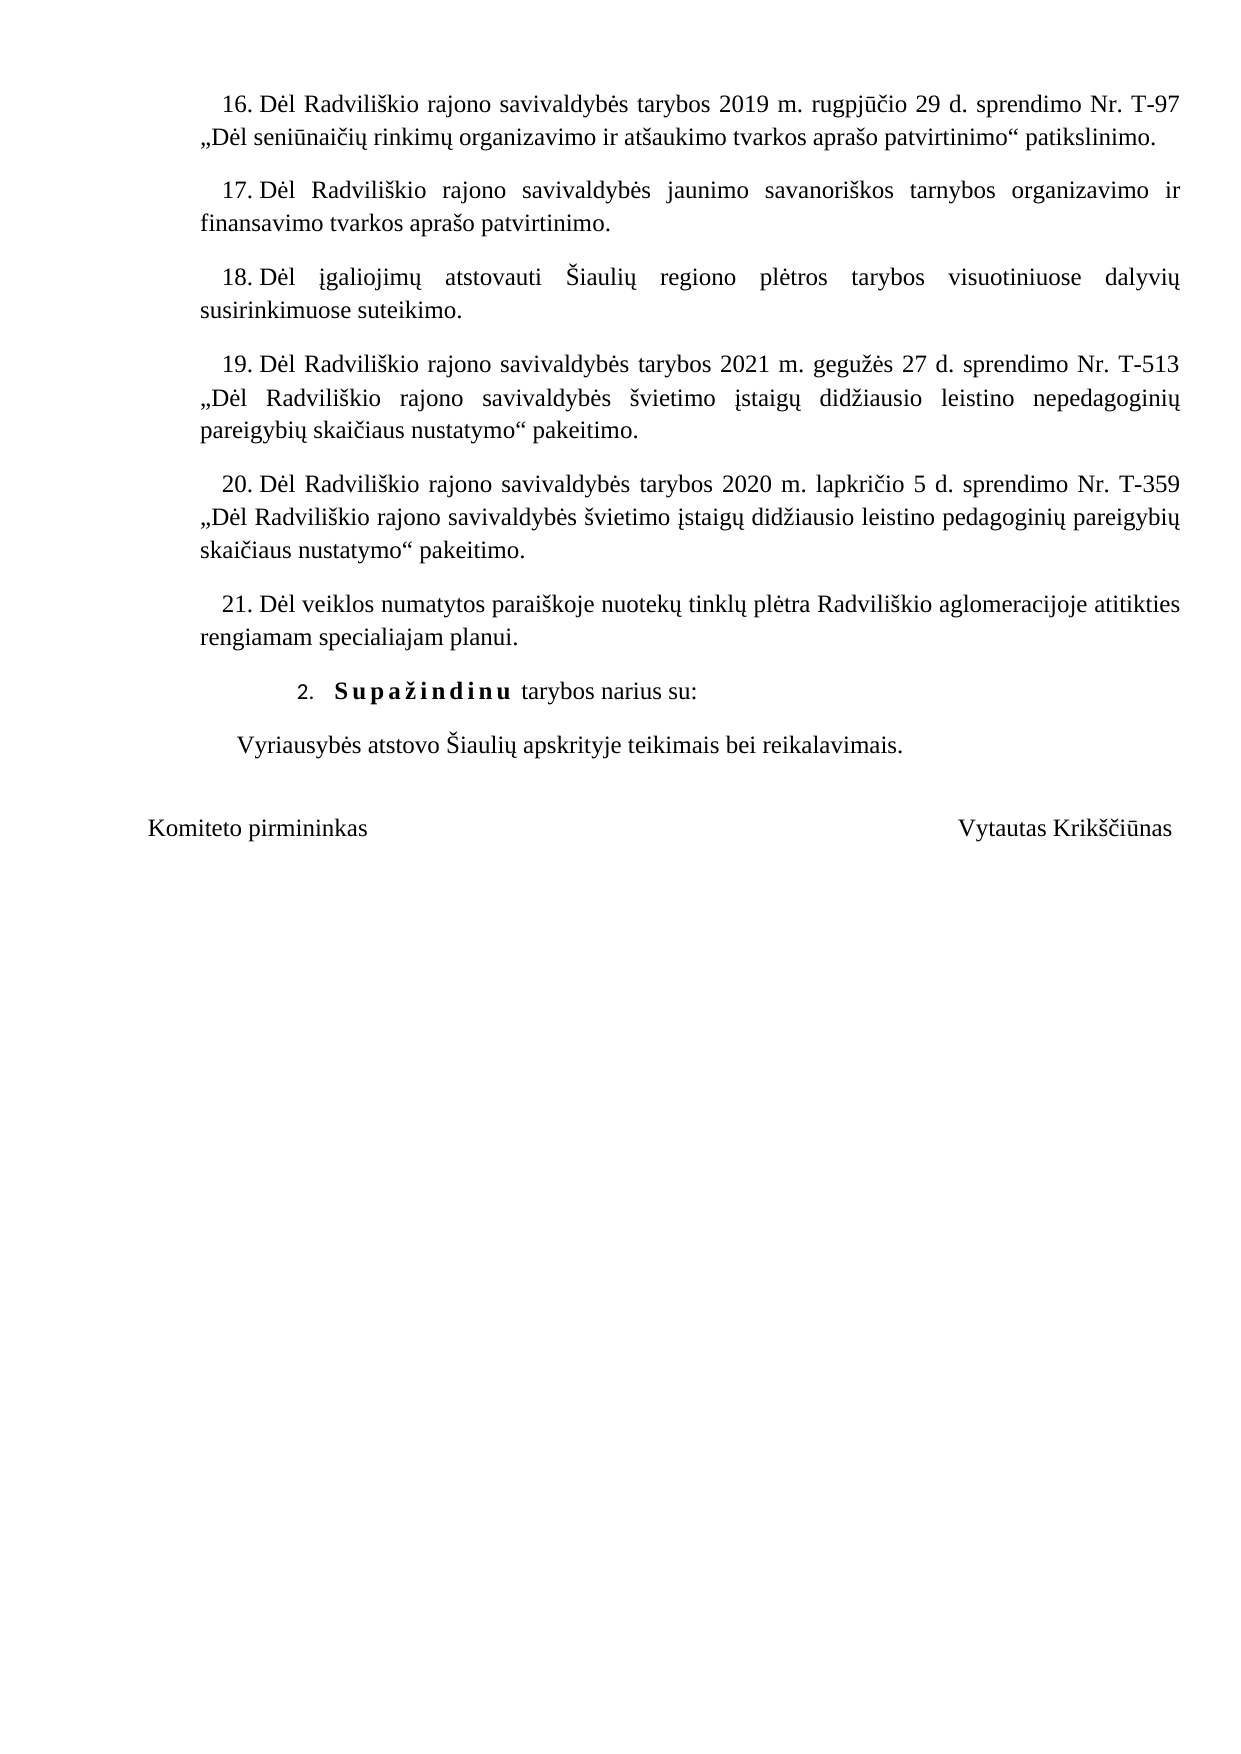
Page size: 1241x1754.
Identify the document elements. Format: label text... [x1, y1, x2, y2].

list Supažindinu tarybos narius su: [297, 676, 1181, 705]
list Vyriausybės atstovo Šiaulių apskrityje teikimais bei reikalavimais. [236, 730, 1181, 759]
list Dėl Radviliškio rajono savivaldybės tarybos 2020 m. lapkričio 5 d. sprendimo Nr. T-359 „Dėl Radviliškio rajono savivaldybės švietimo įstaigų didžiausio leistino pedagoginių pareigybių skaičiaus nustatymo“ pakeitimo. [162, 469, 1181, 564]
list Dėl veiklos numatytos paraiškoje nuotekų tinklų plėtra Radviliškio aglomeracijoje atitikties rengiamam specialiajam planui. [162, 589, 1181, 651]
text Komiteto pirmininkas Vytautas Krikščiūnas [148, 813, 1181, 842]
list Dėl Radviliškio rajono savivaldybės jaunimo savanoriškos tarnybos organizavimo ir finansavimo tvarkos aprašo patvirtinimo. [162, 176, 1181, 237]
list Dėl Radviliškio rajono savivaldybės tarybos 2021 m. gegužės 27 d. sprendimo Nr. T-513 „Dėl Radviliškio rajono savivaldybės švietimo įstaigų didžiausio leistino nepedagoginių pareigybių skaičiaus nustatymo“ pakeitimo. [162, 349, 1181, 444]
list Dėl Radviliškio rajono savivaldybės tarybos 2019 m. rugpjūčio 29 d. sprendimo Nr. T-97 „Dėl seniūnaičių rinkimų organizavimo ir atšaukimo tvarkos aprašo patvirtinimo“ patikslinimo. [162, 89, 1181, 150]
list Dėl įgaliojimų atstovauti Šiaulių regiono plėtros tarybos visuotiniuose dalyvių susirinkimuose suteikimo. [162, 262, 1181, 324]
